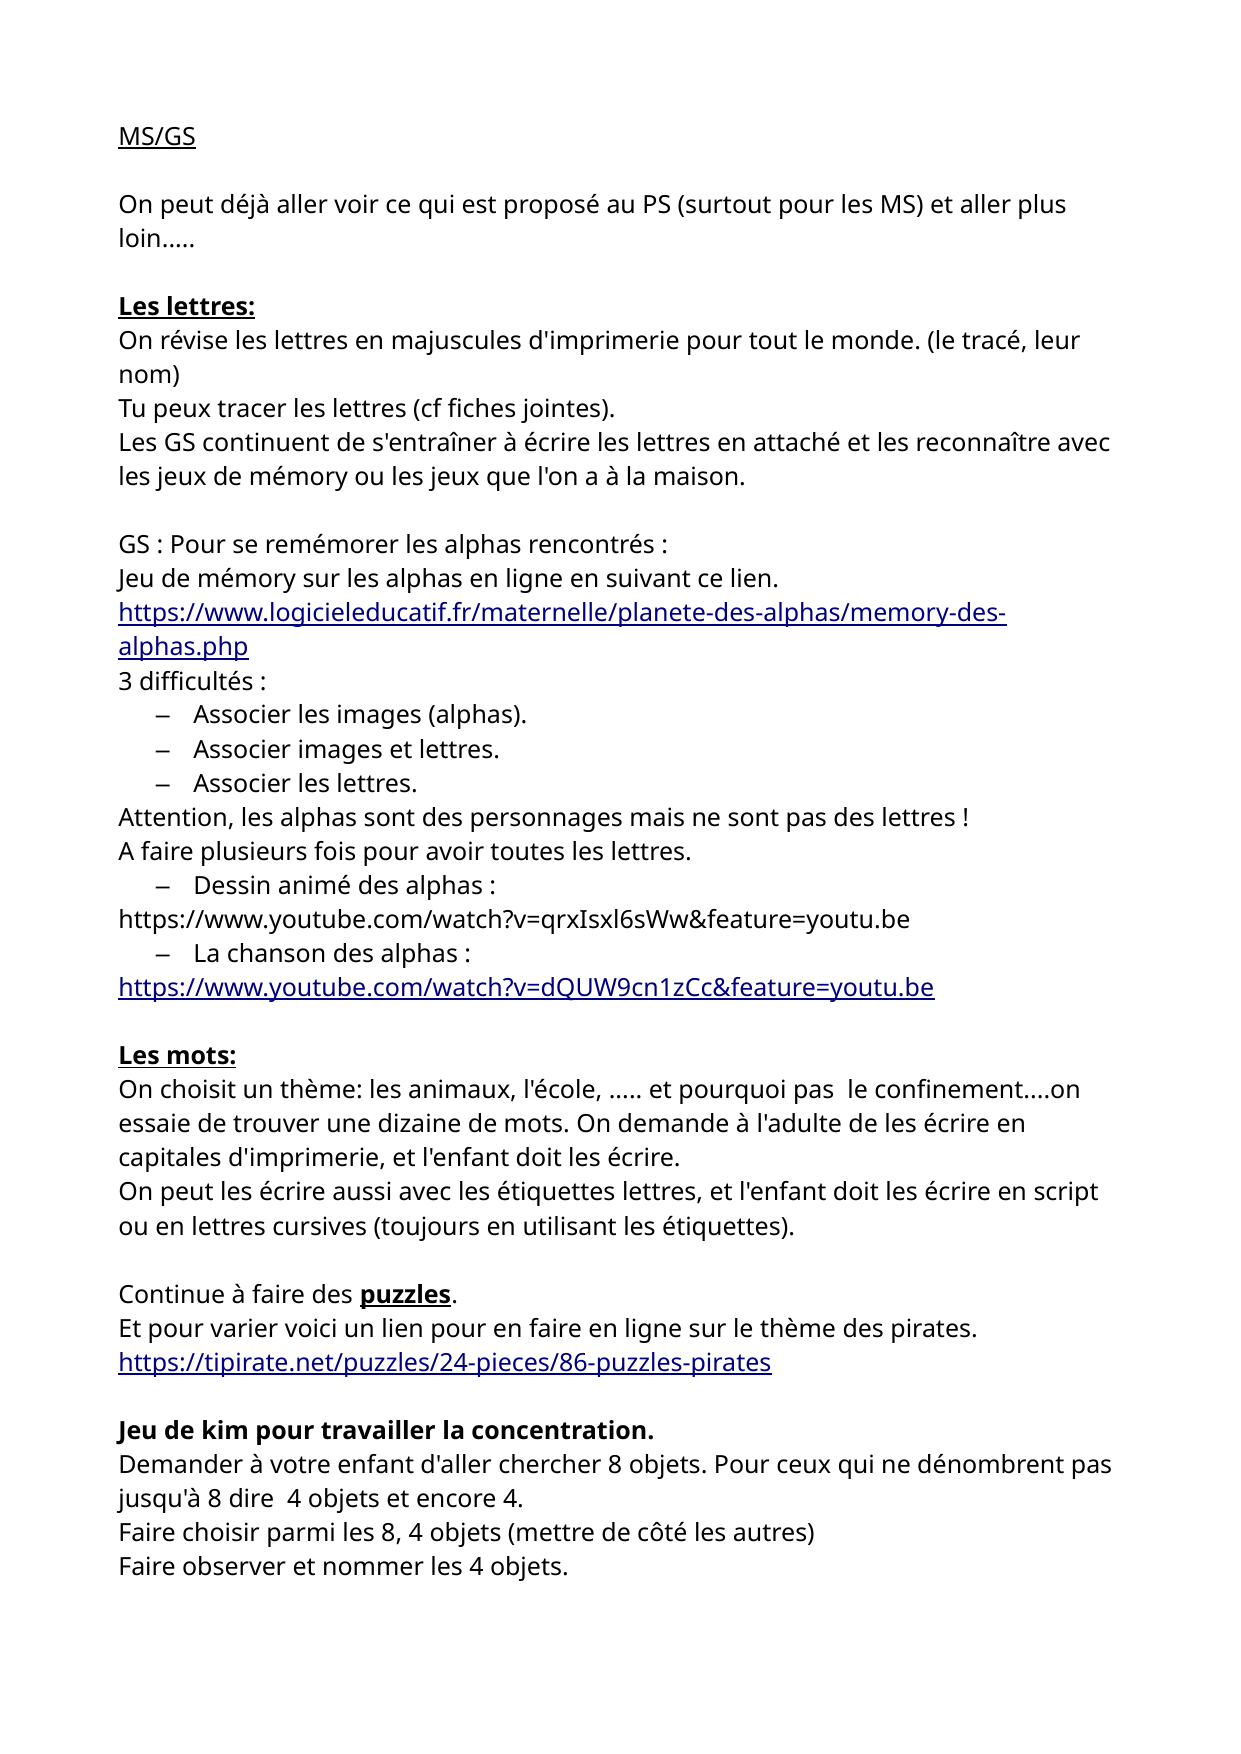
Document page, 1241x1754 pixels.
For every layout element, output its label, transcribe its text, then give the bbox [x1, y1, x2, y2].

text Les GS continuent de s'entraîner à écrire les lettres en attaché et les reconnaître avec les jeux de mémory ou les jeux que l'on a à la maison. [118, 425, 1122, 493]
text https://tipirate.net/puzzles/24-pieces/86-puzzles-pirates [118, 1344, 1122, 1378]
text https://www.logicieleducatif.fr/maternelle/planete-des-alphas/memory-des-alphas.php [118, 595, 1122, 663]
text https://www.youtube.com/watch?v=dQUW9cn1zCc&feature=youtu.be [118, 970, 1122, 1004]
text Continue à faire des puzzles. [118, 1276, 1122, 1310]
text Tu peux tracer les lettres (cf fiches jointes). [118, 391, 1122, 425]
list La chanson des alphas : [156, 936, 1122, 970]
text Demander à votre enfant d'aller chercher 8 objets. Pour ceux qui ne dénombrent pas jusqu'à 8 dire 4 objets et encore 4. [118, 1447, 1122, 1515]
text Jeu de mémory sur les alphas en ligne en suivant ce lien. [118, 561, 1122, 595]
text Faire observer et nommer les 4 objets. [118, 1549, 1122, 1583]
text Attention, les alphas sont des personnages mais ne sont pas des lettres ! [118, 799, 1122, 833]
text On révise les lettres en majuscules d'imprimerie pour tout le monde. (le tracé, leur nom) [118, 322, 1122, 391]
text Les lettres: [118, 288, 1122, 322]
text GS : Pour se remémorer les alphas rencontrés : [118, 527, 1122, 561]
text https://www.youtube.com/watch?v=qrxIsxl6sWw&feature=youtu.be [118, 902, 1122, 936]
text A faire plusieurs fois pour avoir toutes les lettres. [118, 833, 1122, 867]
list Dessin animé des alphas : [156, 867, 1122, 902]
text Jeu de kim pour travailler la concentration. [118, 1412, 1122, 1447]
text On choisit un thème: les animaux, l'école, ..... et pourquoi pas le confinement....on essaie de trouver une dizaine de mots. On demande à l'adulte de les écrire en capitales d'imprimerie, et l'enfant doit les écrire. [118, 1072, 1122, 1174]
list Associer les lettres. [156, 765, 1122, 799]
text MS/GS [118, 118, 1122, 152]
text On peut les écrire aussi avec les étiquettes lettres, et l'enfant doit les écrire en script ou en lettres cursives (toujours en utilisant les étiquettes). [118, 1174, 1122, 1242]
text Faire choisir parmi les 8, 4 objets (mettre de côté les autres) [118, 1515, 1122, 1549]
text Les mots: [118, 1038, 1122, 1072]
text 3 difficultés : [118, 663, 1122, 697]
list Associer les images (alphas). [156, 697, 1122, 731]
text Et pour varier voici un lien pour en faire en ligne sur le thème des pirates. [118, 1310, 1122, 1344]
list Associer images et lettres. [156, 731, 1122, 765]
text On peut déjà aller voir ce qui est proposé au PS (surtout pour les MS) et aller plus loin..... [118, 186, 1122, 254]
